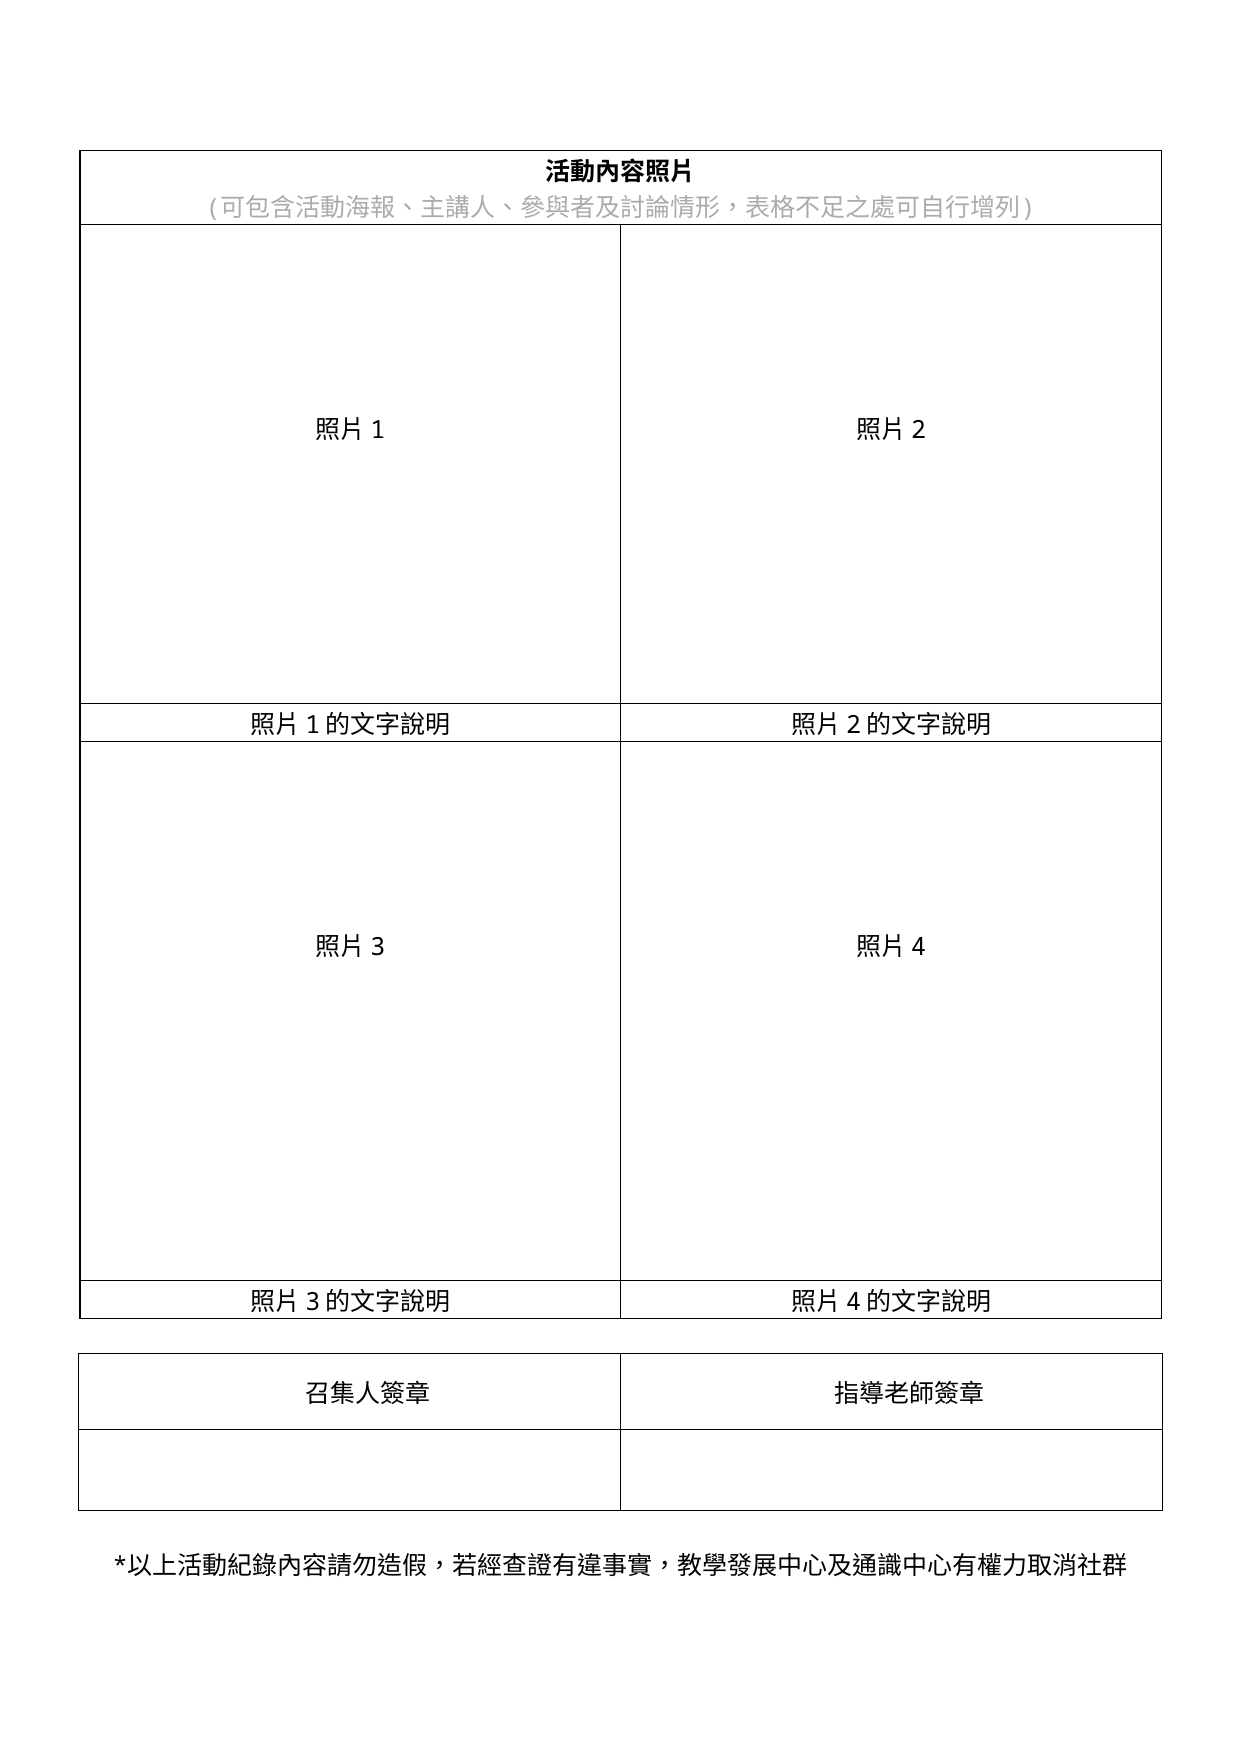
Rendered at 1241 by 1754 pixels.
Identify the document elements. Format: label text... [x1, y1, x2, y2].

table_cell 照片3的文字說明 [81, 1281, 620, 1318]
table_header 指導老師簽章 [621, 1354, 1162, 1428]
table_cell 照片1的文字說明 [81, 704, 620, 741]
table_cell 照片4的文字說明 [621, 1281, 1161, 1318]
table_cell 照片2 [621, 225, 1161, 703]
table_cell 照片4 [621, 742, 1161, 1280]
table_header 活動內容照片 (可包含活動海報、主講人、參與者及討論情形，表格不足之處可自行增列) [81, 151, 1161, 223]
table_header 召集人簽章 [79, 1354, 620, 1428]
table_cell [79, 1430, 620, 1510]
table_cell 照片1 [81, 225, 620, 703]
text *以上活動紀錄內容請勿造假，若經查證有違事實，教學發展中心及通識中心有權力取消社群 [112, 1545, 1128, 1582]
table_cell 照片2的文字說明 [621, 704, 1161, 741]
table_cell 照片3 [81, 742, 620, 1280]
table_cell [621, 1430, 1162, 1510]
